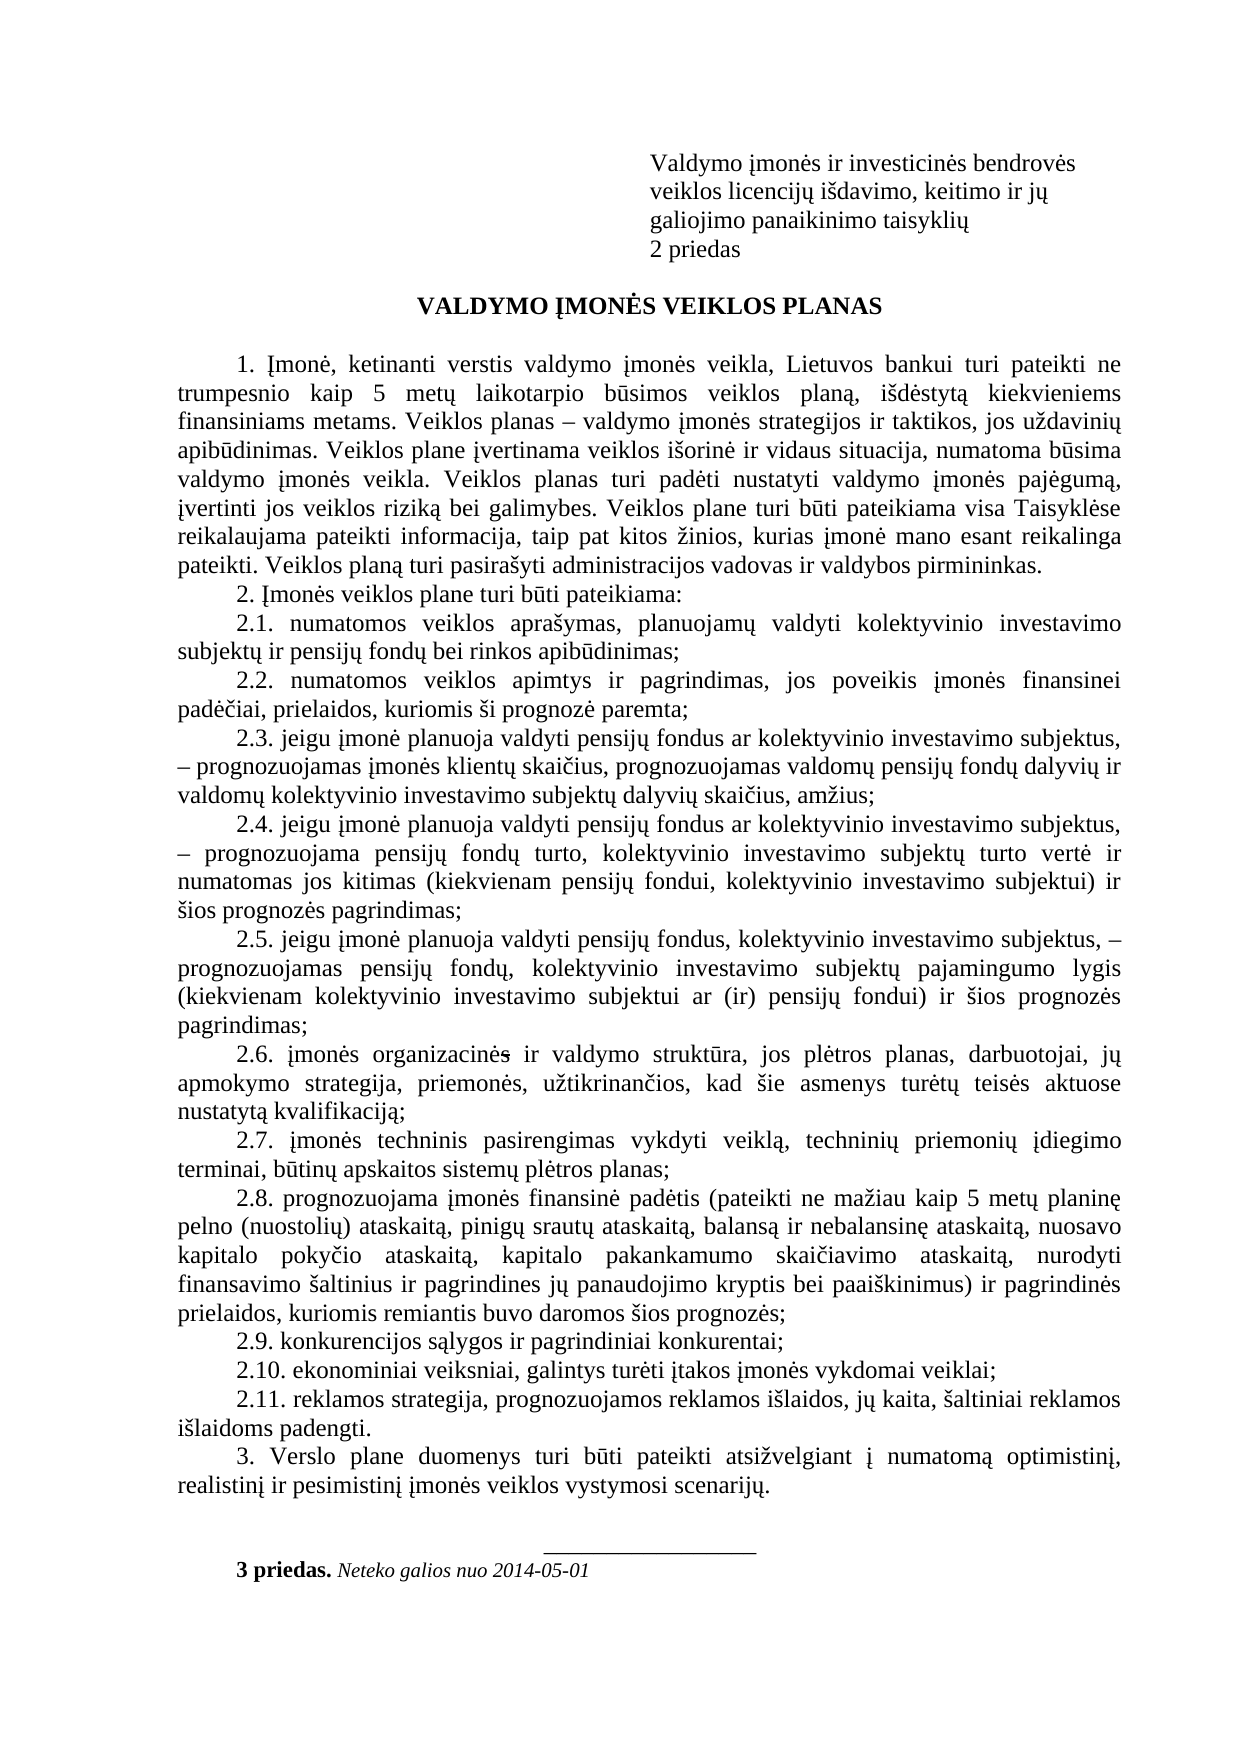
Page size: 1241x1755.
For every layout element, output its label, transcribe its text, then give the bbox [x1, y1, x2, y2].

text 2.7. įmonės techninis pasirengimas vykdyti veiklą, techninių priemonių įdiegimo terminai, būtinų apskaitos sistemų plėtros planas; [177, 1125, 1122, 1183]
text 1. Įmonė, ketinanti verstis valdymo įmonės veikla, Lietuvos bankui turi pateikti ne trumpesnio kaip 5 metų laikotarpio būsimos veiklos planą, išdėstytą kiekvieniems finansiniams metams. Veiklos planas – valdymo įmonės strategijos ir taktikos, jos uždavinių apibūdinimas. Veiklos plane įvertinama veiklos išorinė ir vidaus situacija, numatoma būsima valdymo įmonės veikla. Veiklos planas turi padėti nustatyti valdymo įmonės pajėgumą, įvertinti jos veiklos riziką bei galimybes. Veiklos plane turi būti pateikiama visa Taisyklėse reikalaujama pateikti informacija, taip pat kitos žinios, kurias įmonė mano esant reikalinga pateikti. Veiklos planą turi pasirašyti administracijos vadovas ir valdybos pirmininkas. [177, 349, 1122, 579]
text 2.8. prognozuojama įmonės finansinė padėtis (pateikti ne mažiau kaip 5 metų planinę pelno (nuostolių) ataskaitą, pinigų srautų ataskaitą, balansą ir nebalansinę ataskaitą, nuosavo kapitalo pokyčio ataskaitą, kapitalo pakankamumo skaičiavimo ataskaitą, nurodyti finansavimo šaltinius ir pagrindines jų panaudojimo kryptis bei paaiškinimus) ir pagrindinės prielaidos, kuriomis remiantis buvo daromos šios prognozės; [177, 1183, 1122, 1326]
text _________________ [177, 1528, 1122, 1556]
text veiklos licencijų išdavimo, keitimo ir jų [649, 176, 1122, 205]
text 2 priedas [649, 234, 1122, 263]
text 2.1. numatomos veiklos aprašymas, planuojamų valdyti kolektyvinio investavimo subjektų ir pensijų fondų bei rinkos apibūdinimas; [177, 608, 1122, 665]
text 3 priedas. Neteko galios nuo 2014-05-01 [177, 1556, 1122, 1583]
text 2.4. jeigu įmonė planuoja valdyti pensijų fondus ar kolektyvinio investavimo subjektus, – prognozuojama pensijų fondų turto, kolektyvinio investavimo subjektų turto vertė ir numatomas jos kitimas (kiekvienam pensijų fondui, kolektyvinio investavimo subjektui) ir šios prognozės pagrindimas; [177, 809, 1122, 924]
text VALDYMO ĮMONĖS VEIKLOS PLANAS [177, 291, 1122, 320]
text 3. Verslo plane duomenys turi būti pateikti atsižvelgiant į numatomą optimistinį, realistinį ir pesimistinį įmonės veiklos vystymosi scenarijų. [177, 1441, 1122, 1499]
text 2.2. numatomos veiklos apimtys ir pagrindimas, jos poveikis įmonės finansinei padėčiai, prielaidos, kuriomis ši prognozė paremta; [177, 665, 1122, 723]
text 2.5. jeigu įmonė planuoja valdyti pensijų fondus, kolektyvinio investavimo subjektus, – prognozuojamas pensijų fondų, kolektyvinio investavimo subjektų pajamingumo lygis (kiekvienam kolektyvinio investavimo subjektui ar (ir) pensijų fondui) ir šios prognozės pagrindimas; [177, 924, 1122, 1039]
text 2.6. įmonės organizacinės ir valdymo struktūra, jos plėtros planas, darbuotojai, jų apmokymo strategija, priemonės, užtikrinančios, kad šie asmenys turėtų teisės aktuose nustatytą kvalifikaciją; [177, 1039, 1122, 1125]
text 2.11. reklamos strategija, prognozuojamos reklamos išlaidos, jų kaita, šaltiniai reklamos išlaidoms padengti. [177, 1384, 1122, 1441]
text 2.9. konkurencijos sąlygos ir pagrindiniai konkurentai; [177, 1326, 1122, 1355]
text 2. Įmonės veiklos plane turi būti pateikiama: [177, 579, 1122, 608]
text galiojimo panaikinimo taisyklių [649, 205, 1122, 234]
text 2.3. jeigu įmonė planuoja valdyti pensijų fondus ar kolektyvinio investavimo subjektus, – prognozuojamas įmonės klientų skaičius, prognozuojamas valdomų pensijų fondų dalyvių ir valdomų kolektyvinio investavimo subjektų dalyvių skaičius, amžius; [177, 723, 1122, 809]
text Valdymo įmonės ir investicinės bendrovės [649, 148, 1122, 176]
text 2.10. ekonominiai veiksniai, galintys turėti įtakos įmonės vykdomai veiklai; [177, 1355, 1122, 1384]
